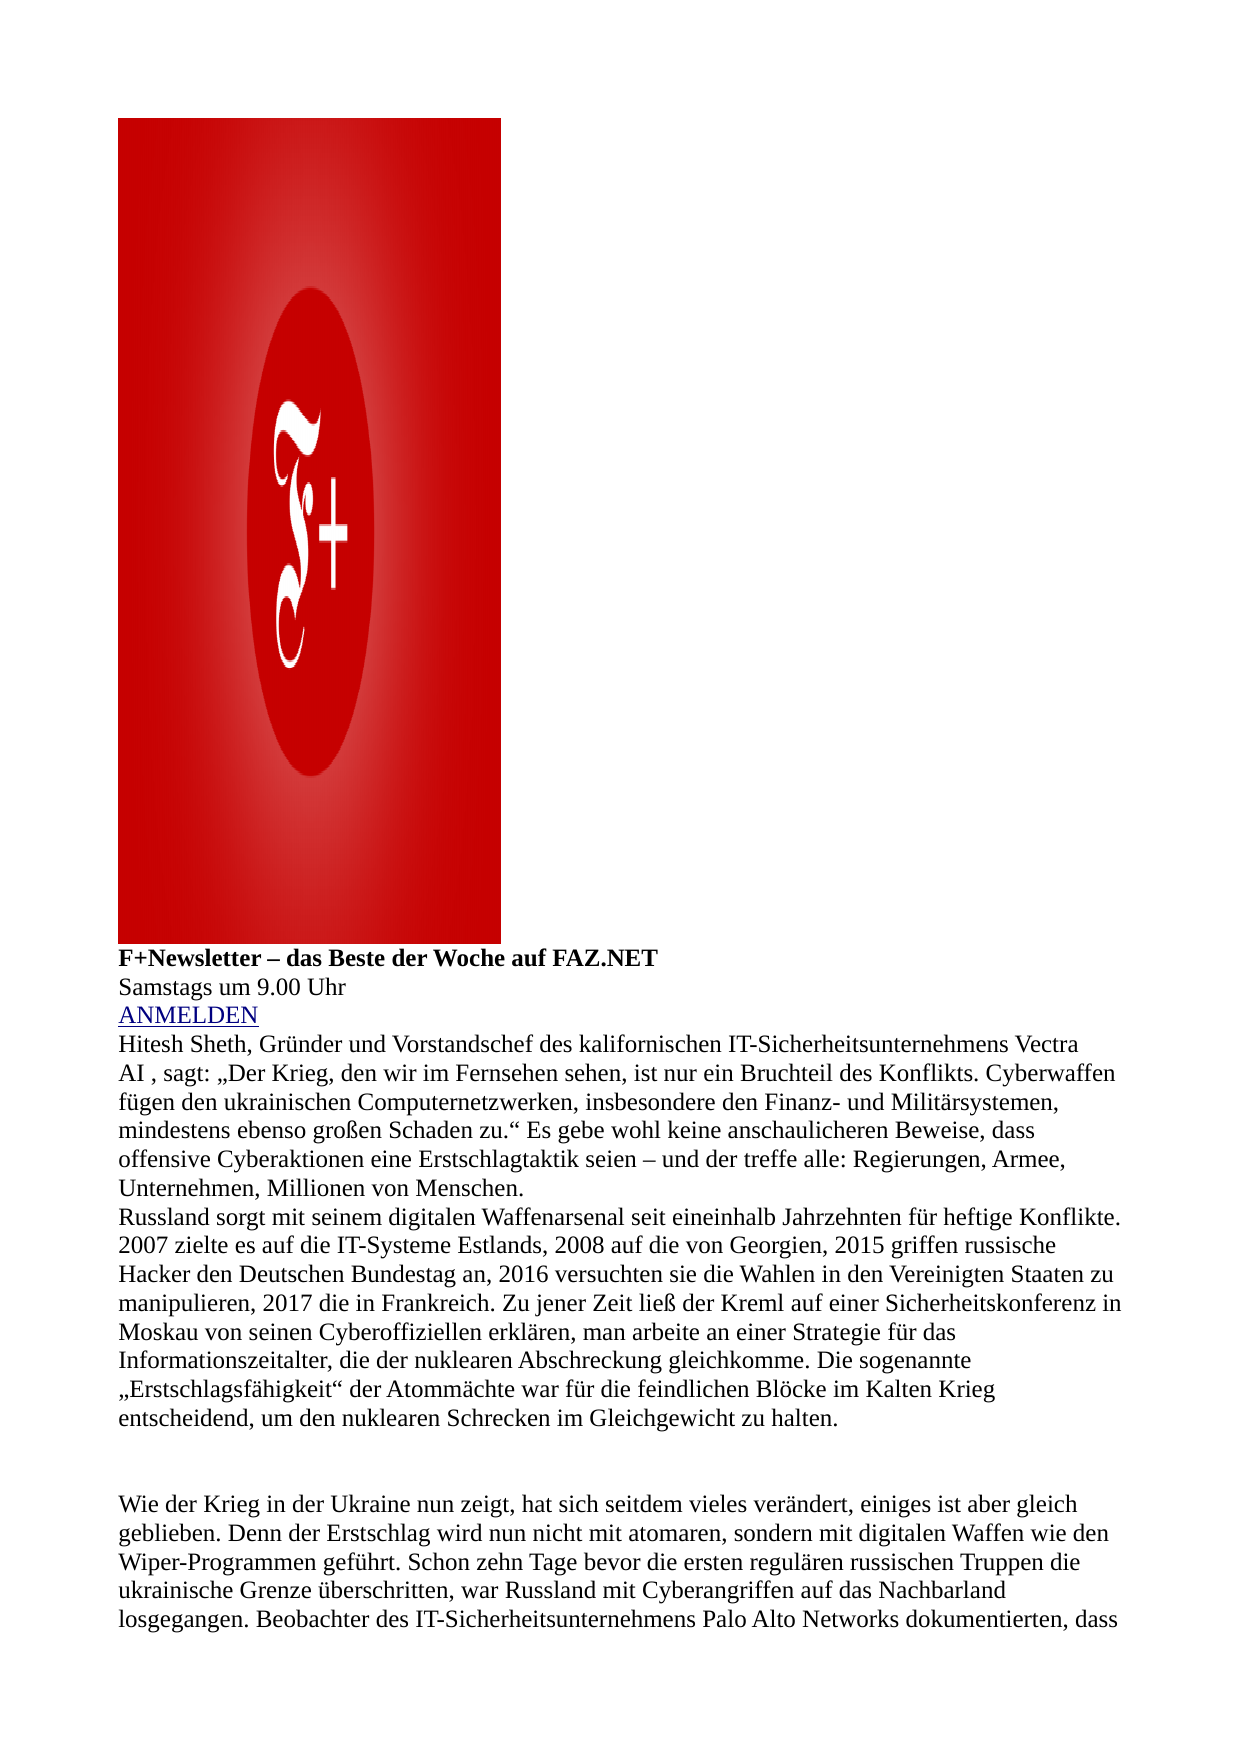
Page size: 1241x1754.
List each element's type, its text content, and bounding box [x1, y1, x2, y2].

text ANMELDEN [118, 1001, 1122, 1029]
text Hitesh Sheth, Gründer und Vorstandschef des kalifornischen IT-Sicherheitsunternehmens Vectra AI , sagt: „Der Krieg, den wir im Fernsehen sehen, ist nur ein Bruchteil des Konflikts. Cyberwaffen fügen den ukrainischen Computernetzwerken, insbesondere den Finanz- und Militärsystemen, mindestens ebenso großen Schaden zu.“ Es gebe wohl keine anschaulicheren Beweise, dass offensive Cyberaktionen eine Erstschlagtaktik seien – und der treffe alle: Regierungen, Armee, Unternehmen, Millionen von Menschen. [118, 1029, 1122, 1202]
text Wie der Krieg in der Ukraine nun zeigt, hat sich seitdem vieles verändert, einiges ist aber gleich geblieben. Denn der Erstschlag wird nun nicht mit atomaren, sondern mit digitalen Waffen wie den Wiper-Programmen geführt. Schon zehn Tage bevor die ersten regulären russischen Truppen die ukrainische Grenze überschritten, war Russland mit Cyberangriffen auf das Nachbarland losgegangen. Beobachter des IT-Sicherheitsunternehmens Palo Alto Networks dokumentierten, dass [118, 1489, 1122, 1633]
text Samstags um 9.00 Uhr [118, 972, 1122, 1001]
text Russland sorgt mit seinem digitalen Waffenarsenal seit eineinhalb Jahrzehnten für heftige Konflikte. 2007 zielte es auf die IT-Systeme Estlands, 2008 auf die von Georgien, 2015 griffen russische Hacker den Deutschen Bundestag an, 2016 versuchten sie die Wahlen in den Vereinigten Staaten zu manipulieren, 2017 die in Frankreich. Zu jener Zeit ließ der Kreml auf einer Sicherheitskonferenz in Moskau von seinen Cyberoffiziellen erklären, man arbeite an einer Strategie für das Informationszeitalter, die der nuklearen Abschreckung gleichkomme. Die sogenannte „Erstschlagsfähigkeit“ der Atommächte war für die feindlichen Blöcke im Kalten Krieg entscheidend, um den nuklearen Schrecken im Gleichgewicht zu halten. [118, 1202, 1122, 1432]
text F+Newsletter – das Beste der Woche auf FAZ.NET [118, 943, 1122, 972]
picture [118, 118, 501, 944]
